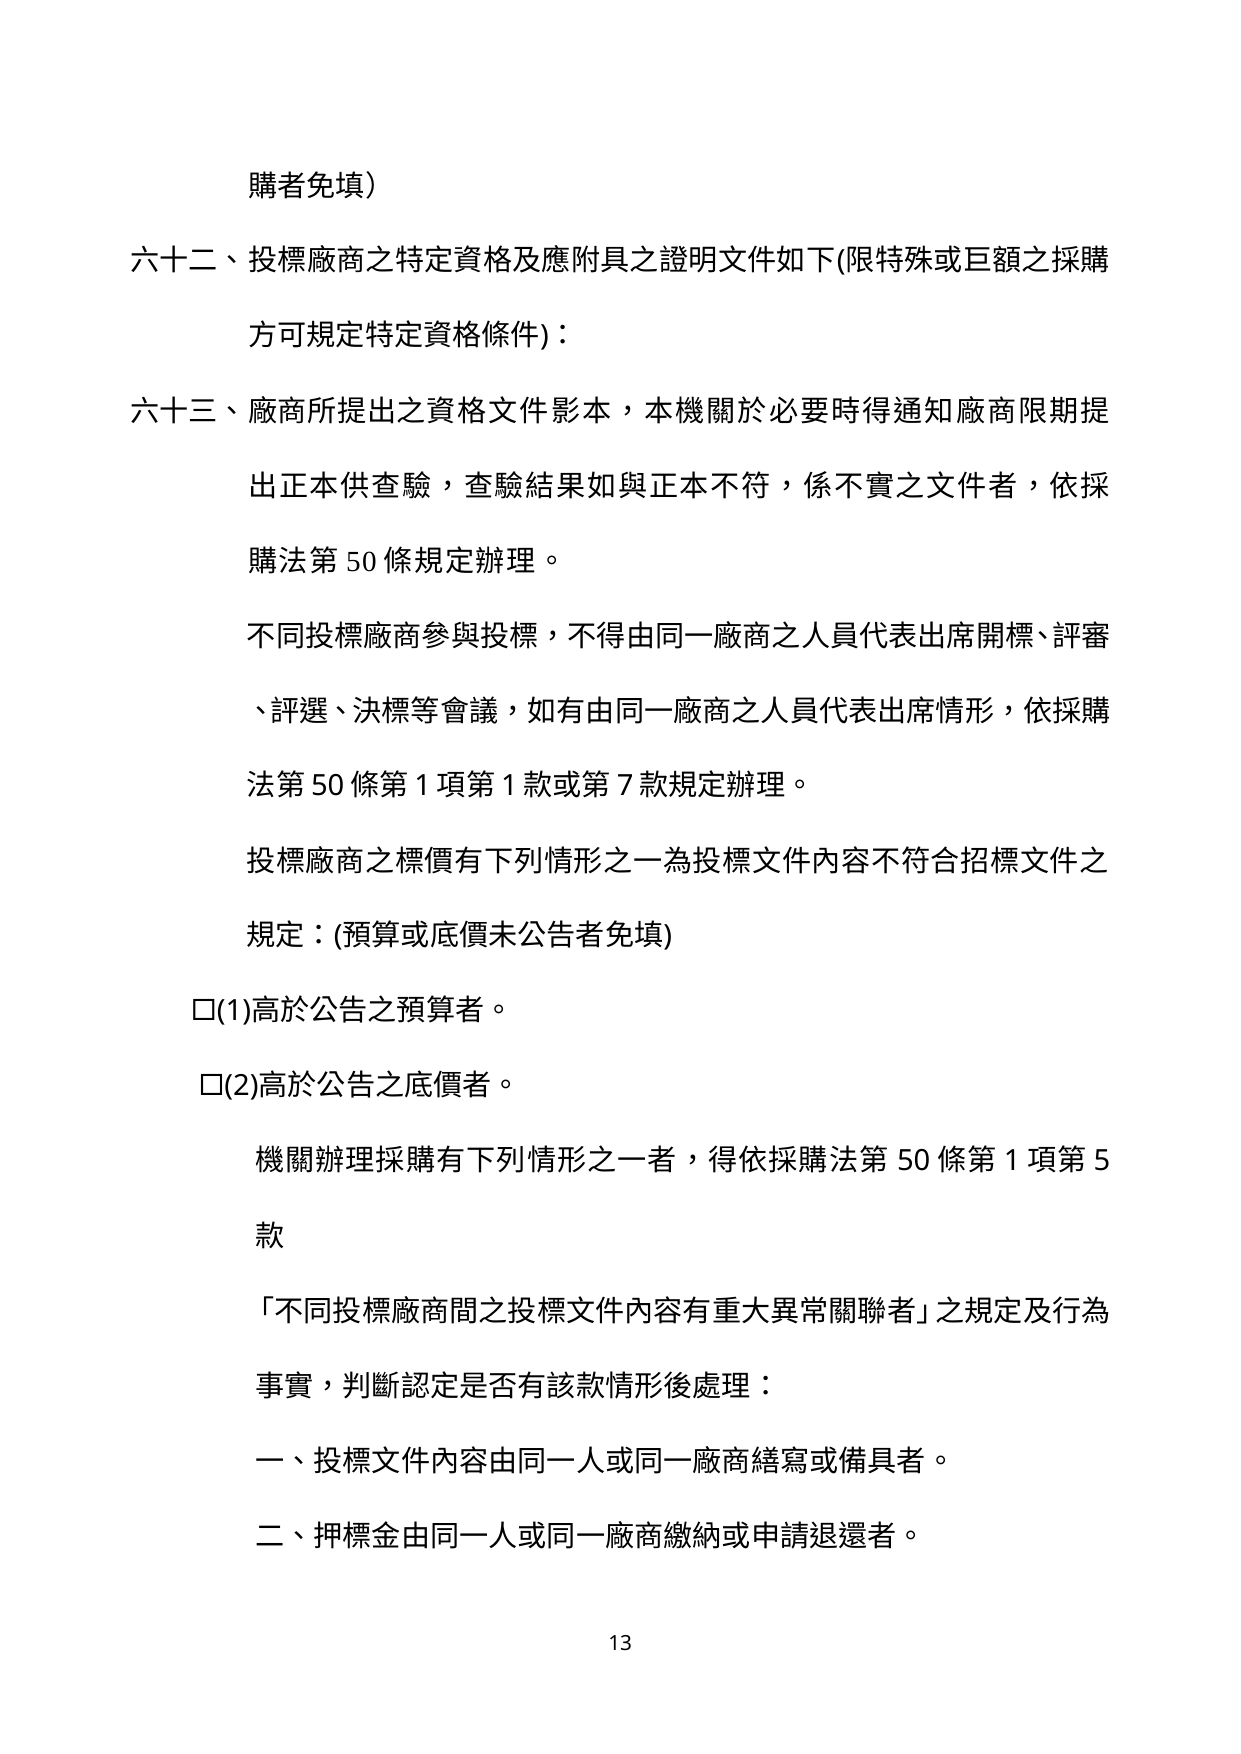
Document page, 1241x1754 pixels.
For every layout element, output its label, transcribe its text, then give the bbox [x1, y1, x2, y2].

text 「不同投標廠商間之投標文件內容有重大異常關聯者」之規定及行為事實，判斷認定是否有該款情形後處理： [255, 1271, 1110, 1421]
text 投標廠商之標價有下列情形之一為投標文件內容不符合招標文件之規定：(預算或底價未公告者免填) [246, 821, 1110, 971]
list 廠商所提出之資格文件影本，本機關於必要時得通知廠商限期提出正本供查驗，查驗結果如與正本不符，係不實之文件者，依採購法第50條規定辦理。 [130, 371, 1110, 596]
text 、評選、決標等會議，如有由同一廠商之人員代表出席情形，依採購 [130, 671, 1110, 746]
list 購者免填） [130, 146, 1110, 221]
text 一、投標文件內容由同一人或同一廠商繕寫或備具者。 [255, 1421, 1110, 1496]
text (2)高於公告之底價者。 [145, 1046, 1110, 1121]
list 投標廠商之特定資格及應附具之證明文件如下(限特殊或巨額之採購方可規定特定資格條件)： [130, 221, 1110, 371]
text 機關辦理採購有下列情形之一者，得依採購法第50條第1項第5款 [255, 1121, 1110, 1271]
text (1)高於公告之預算者。 [130, 971, 1110, 1046]
text 不同投標廠商參與投標，不得由同一廠商之人員代表出席開標、評審 [130, 596, 1110, 671]
text 法第50條第1項第1款或第7款規定辦理。 [130, 746, 1110, 821]
text 二、押標金由同一人或同一廠商繳納或申請退還者。 [255, 1496, 1110, 1571]
